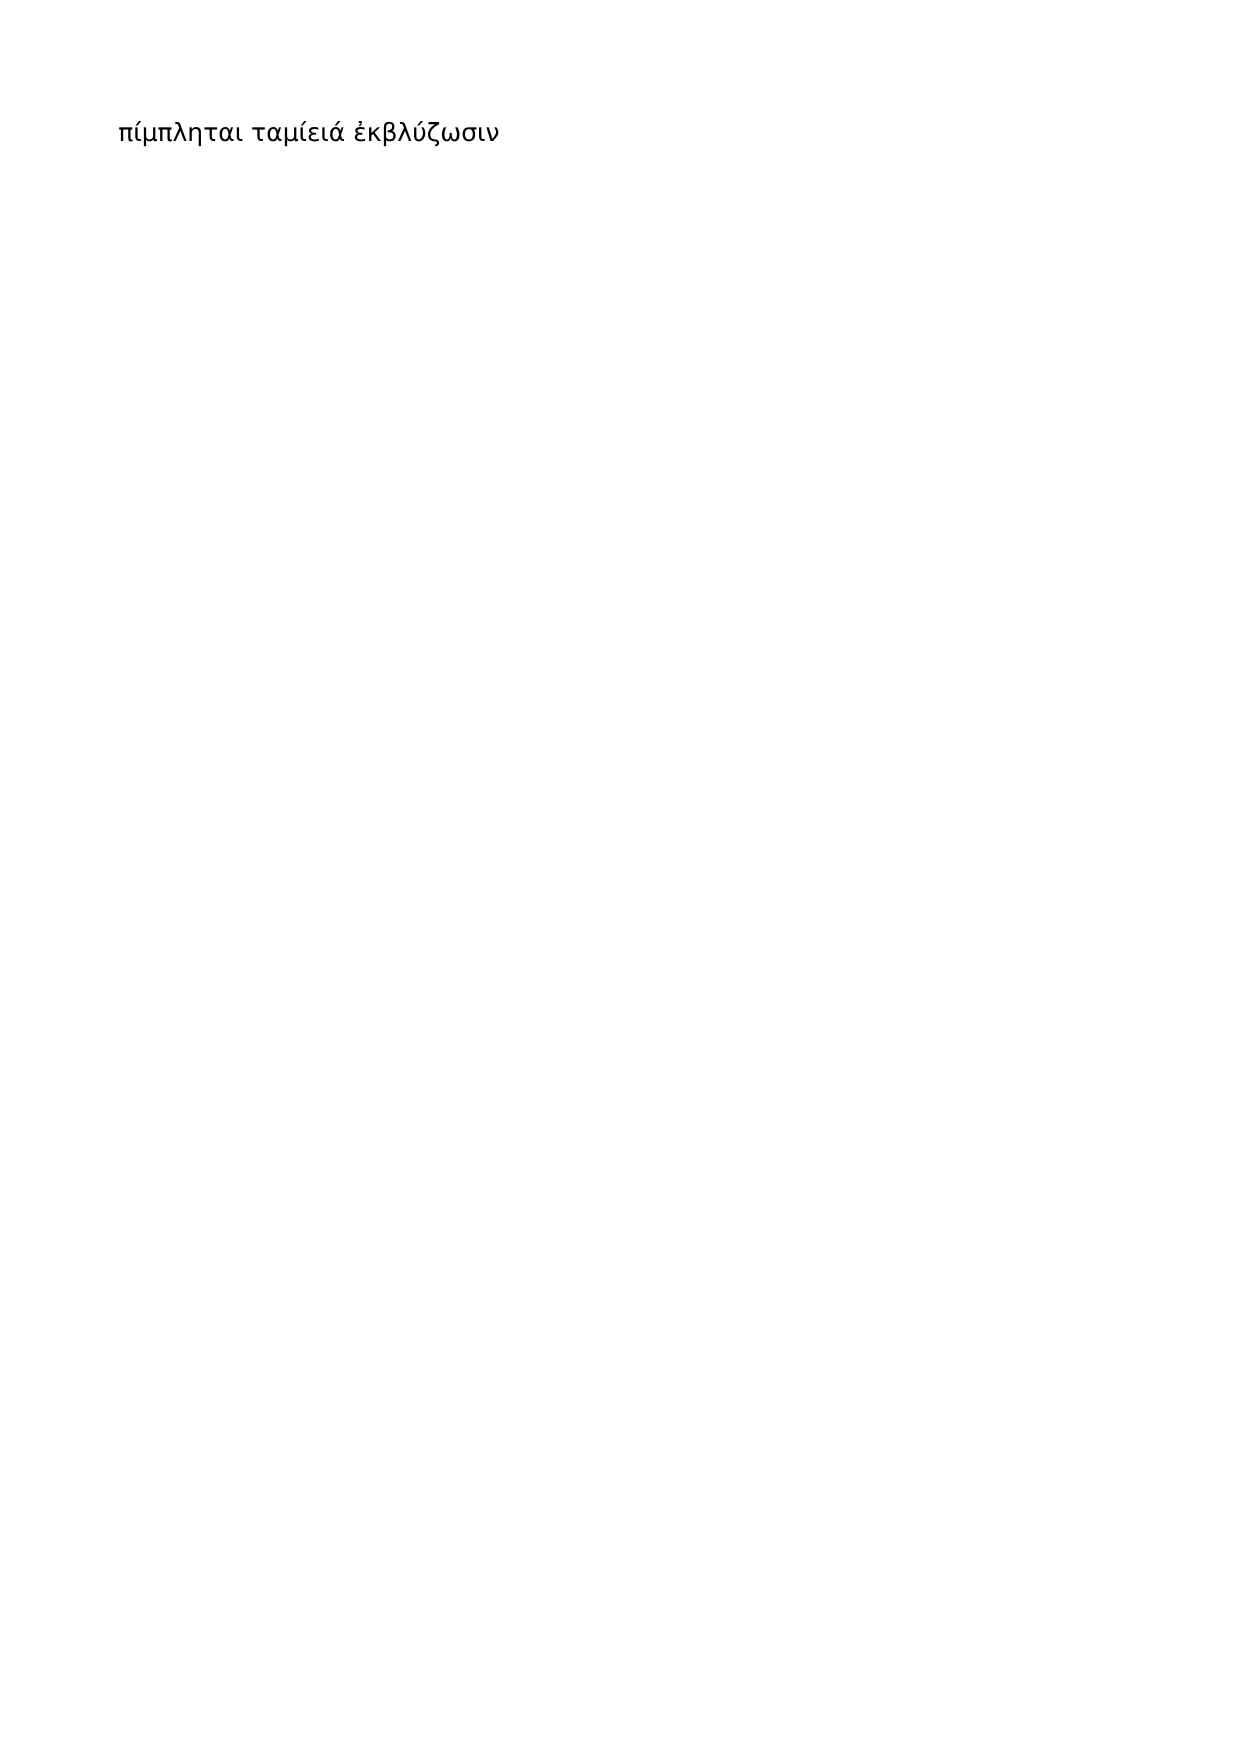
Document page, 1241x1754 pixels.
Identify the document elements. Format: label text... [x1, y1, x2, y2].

text πίμπληται ταμίειά ἐκβλύζωσιν [118, 118, 1122, 147]
